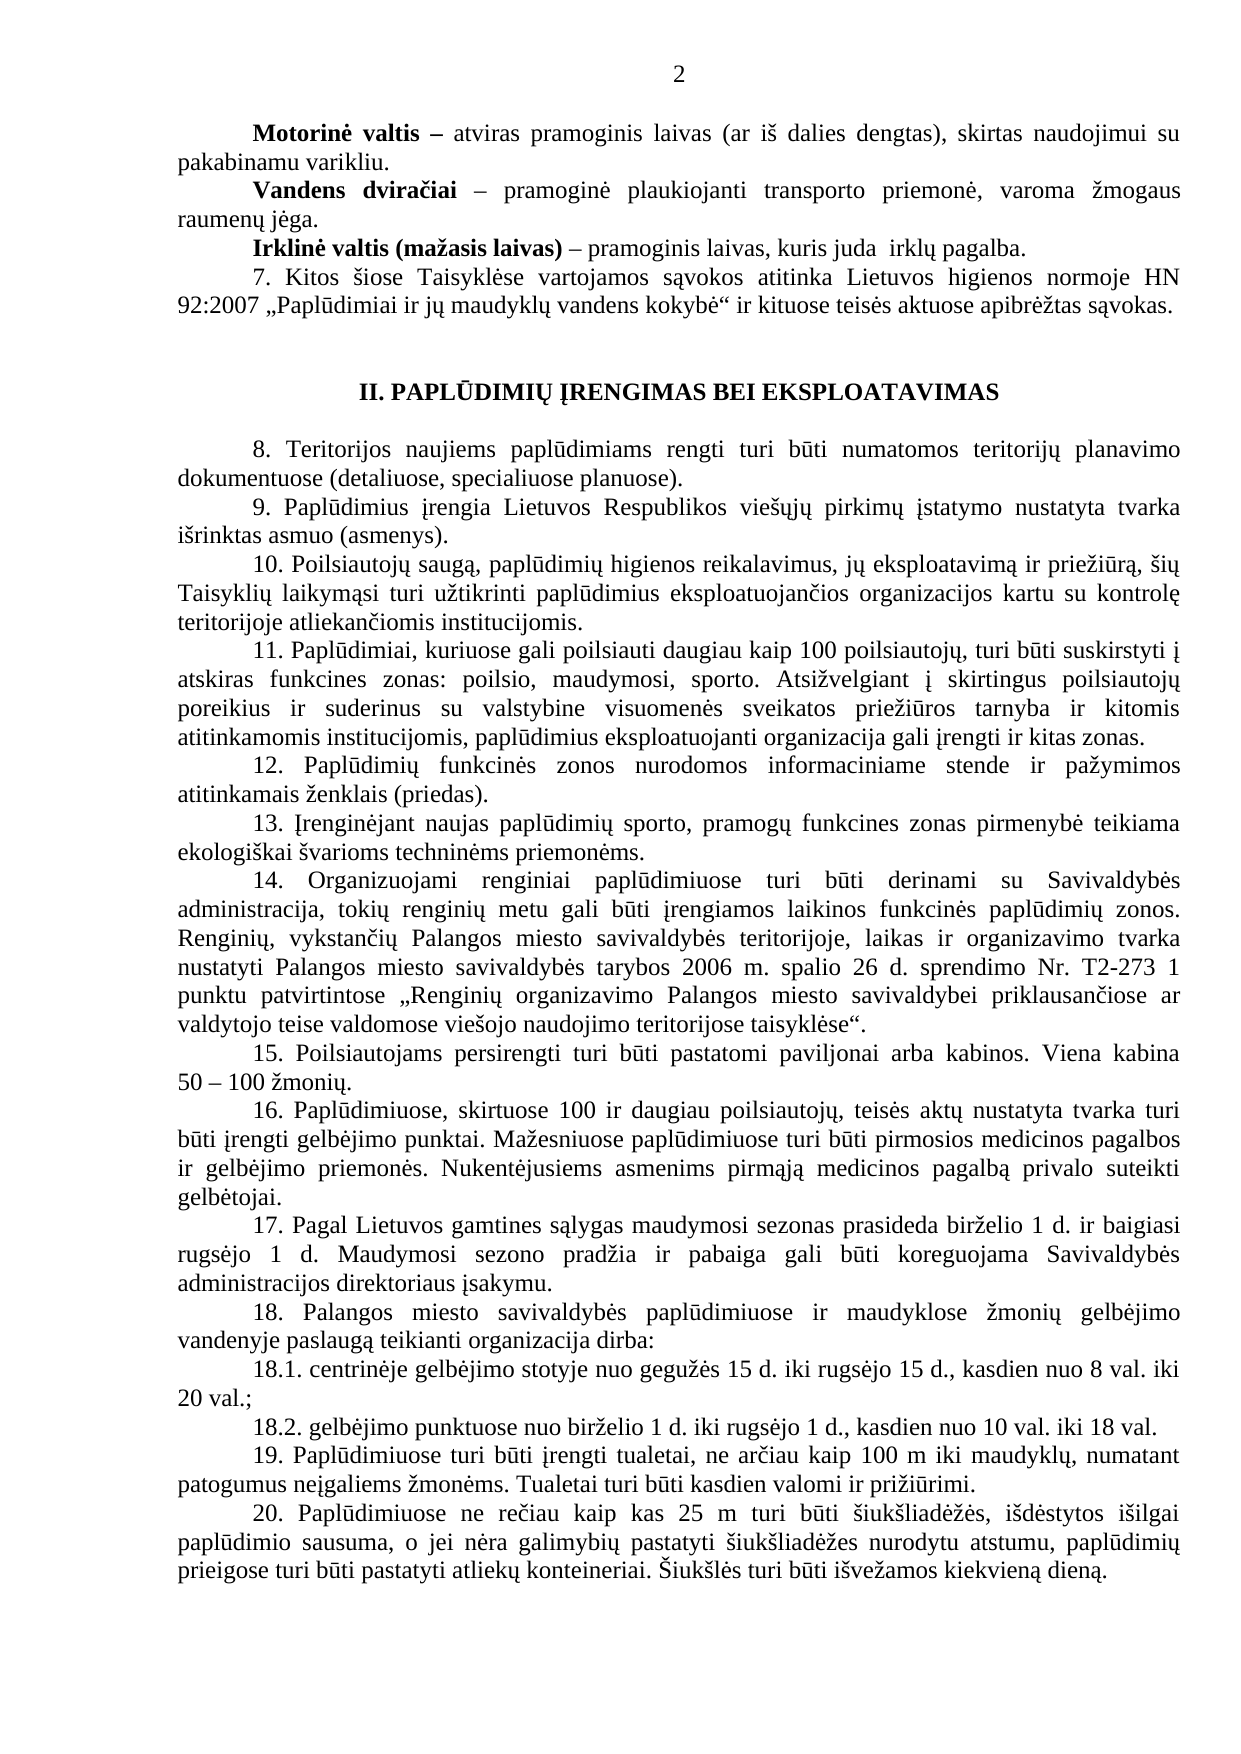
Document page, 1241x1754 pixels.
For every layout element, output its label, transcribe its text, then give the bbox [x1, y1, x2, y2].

text 16. Paplūdimiuose, skirtuose 100 ir daugiau poilsiautojų, teisės aktų nustatyta tvarka turi būti įrengti gelbėjimo punktai. Mažesniuose paplūdimiuose turi būti pirmosios medicinos pagalbos ir gelbėjimo priemonės. Nukentėjusiems asmenims pirmąją medicinos pagalbą privalo suteikti gelbėtojai. [177, 1096, 1181, 1211]
text 11. Paplūdimiai, kuriuose gali poilsiauti daugiau kaip 100 poilsiautojų, turi būti suskirstyti į atskiras funkcines zonas: poilsio, maudymosi, sporto. Atsižvelgiant į skirtingus poilsiautojų poreikius ir suderinus su valstybine visuomenės sveikatos priežiūros tarnyba ir kitomis atitinkamomis institucijomis, paplūdimius eksploatuojanti organizacija gali įrengti ir kitas zonas. [177, 636, 1181, 751]
text 10. Poilsiautojų saugą, paplūdimių higienos reikalavimus, jų eksploatavimą ir priežiūrą, šių Taisyklių laikymąsi turi užtikrinti paplūdimius eksploatuojančios organizacijos kartu su kontrolę teritorijoje atliekančiomis institucijomis. [177, 549, 1181, 636]
text 18.2. gelbėjimo punktuose nuo birželio 1 d. iki rugsėjo 1 d., kasdien nuo 10 val. iki 18 val. [177, 1412, 1181, 1441]
text 7. Kitos šiose Taisyklėse vartojamos sąvokos atitinka Lietuvos higienos normoje HN 92:2007 „Paplūdimiai ir jų maudyklų vandens kokybė“ ir kituose teisės aktuose apibrėžtas sąvokas. [177, 262, 1181, 319]
text 9. Paplūdimius įrengia Lietuvos Respublikos viešųjų pirkimų įstatymo nustatyta tvarka išrinktas asmuo (asmenys). [177, 492, 1181, 549]
text Vandens dviračiai – pramoginė plaukiojanti transporto priemonė, varoma žmogaus raumenų jėga. [177, 176, 1181, 233]
text 20. Paplūdimiuose ne rečiau kaip kas 25 m turi būti šiukšliadėžės, išdėstytos išilgai paplūdimio sausuma, o jei nėra galimybių pastatyti šiukšliadėžes nurodytu atstumu, paplūdimių prieigose turi būti pastatyti atliekų konteineriai. Šiukšlės turi būti išvežamos kiekvieną dieną. [177, 1498, 1181, 1584]
text 14. Organizuojami renginiai paplūdimiuose turi būti derinami su Savivaldybės administracija, tokių renginių metu gali būti įrengiamos laikinos funkcinės paplūdimių zonos. Renginių, vykstančių Palangos miesto savivaldybės teritorijoje, laikas ir organizavimo tvarka nustatyti Palangos miesto savivaldybės tarybos 2006 m. spalio 26 d. sprendimo Nr. T2-273 1 punktu patvirtintose „Renginių organizavimo Palangos miesto savivaldybei priklausančiose ar valdytojo teise valdomose viešojo naudojimo teritorijose taisyklėse“. [177, 866, 1181, 1038]
text 13. Įrenginėjant naujas paplūdimių sporto, pramogų funkcines zonas pirmenybė teikiama ekologiškai švarioms techninėms priemonėms. [177, 808, 1181, 866]
text 17. Pagal Lietuvos gamtines sąlygas maudymosi sezonas prasideda birželio 1 d. ir baigiasi rugsėjo 1 d. Maudymosi sezono pradžia ir pabaiga gali būti koreguojama Savivaldybės administracijos direktoriaus įsakymu. [177, 1211, 1181, 1297]
text Motorinė valtis – atviras pramoginis laivas (ar iš dalies dengtas), skirtas naudojimui su pakabinamu varikliu. [177, 118, 1181, 176]
text II. PAPLŪDIMIŲ ĮRENGIMAS BEI EKSPLOATAVIMAS [177, 377, 1181, 406]
text 19. Paplūdimiuose turi būti įrengti tualetai, ne arčiau kaip 100 m iki maudyklų, numatant patogumus neįgaliems žmonėms. Tualetai turi būti kasdien valomi ir prižiūrimi. [177, 1441, 1181, 1498]
text 8. Teritorijos naujiems paplūdimiams rengti turi būti numatomos teritorijų planavimo dokumentuose (detaliuose, specialiuose planuose). [177, 434, 1181, 492]
text 18. Palangos miesto savivaldybės paplūdimiuose ir maudyklose žmonių gelbėjimo vandenyje paslaugą teikianti organizacija dirba: [177, 1297, 1181, 1354]
text 18.1. centrinėje gelbėjimo stotyje nuo gegužės 15 d. iki rugsėjo 15 d., kasdien nuo 8 val. iki 20 val.; [177, 1354, 1181, 1412]
text 15. Poilsiautojams persirengti turi būti pastatomi paviljonai arba kabinos. Viena kabina 50 – 100 žmonių. [177, 1038, 1181, 1096]
text 12. Paplūdimių funkcinės zonos nurodomos informaciniame stende ir pažymimos atitinkamais ženklais (priedas). [177, 751, 1181, 808]
text Irklinė valtis (mažasis laivas) – pramoginis laivas, kuris juda irklų pagalba. [177, 233, 1181, 262]
